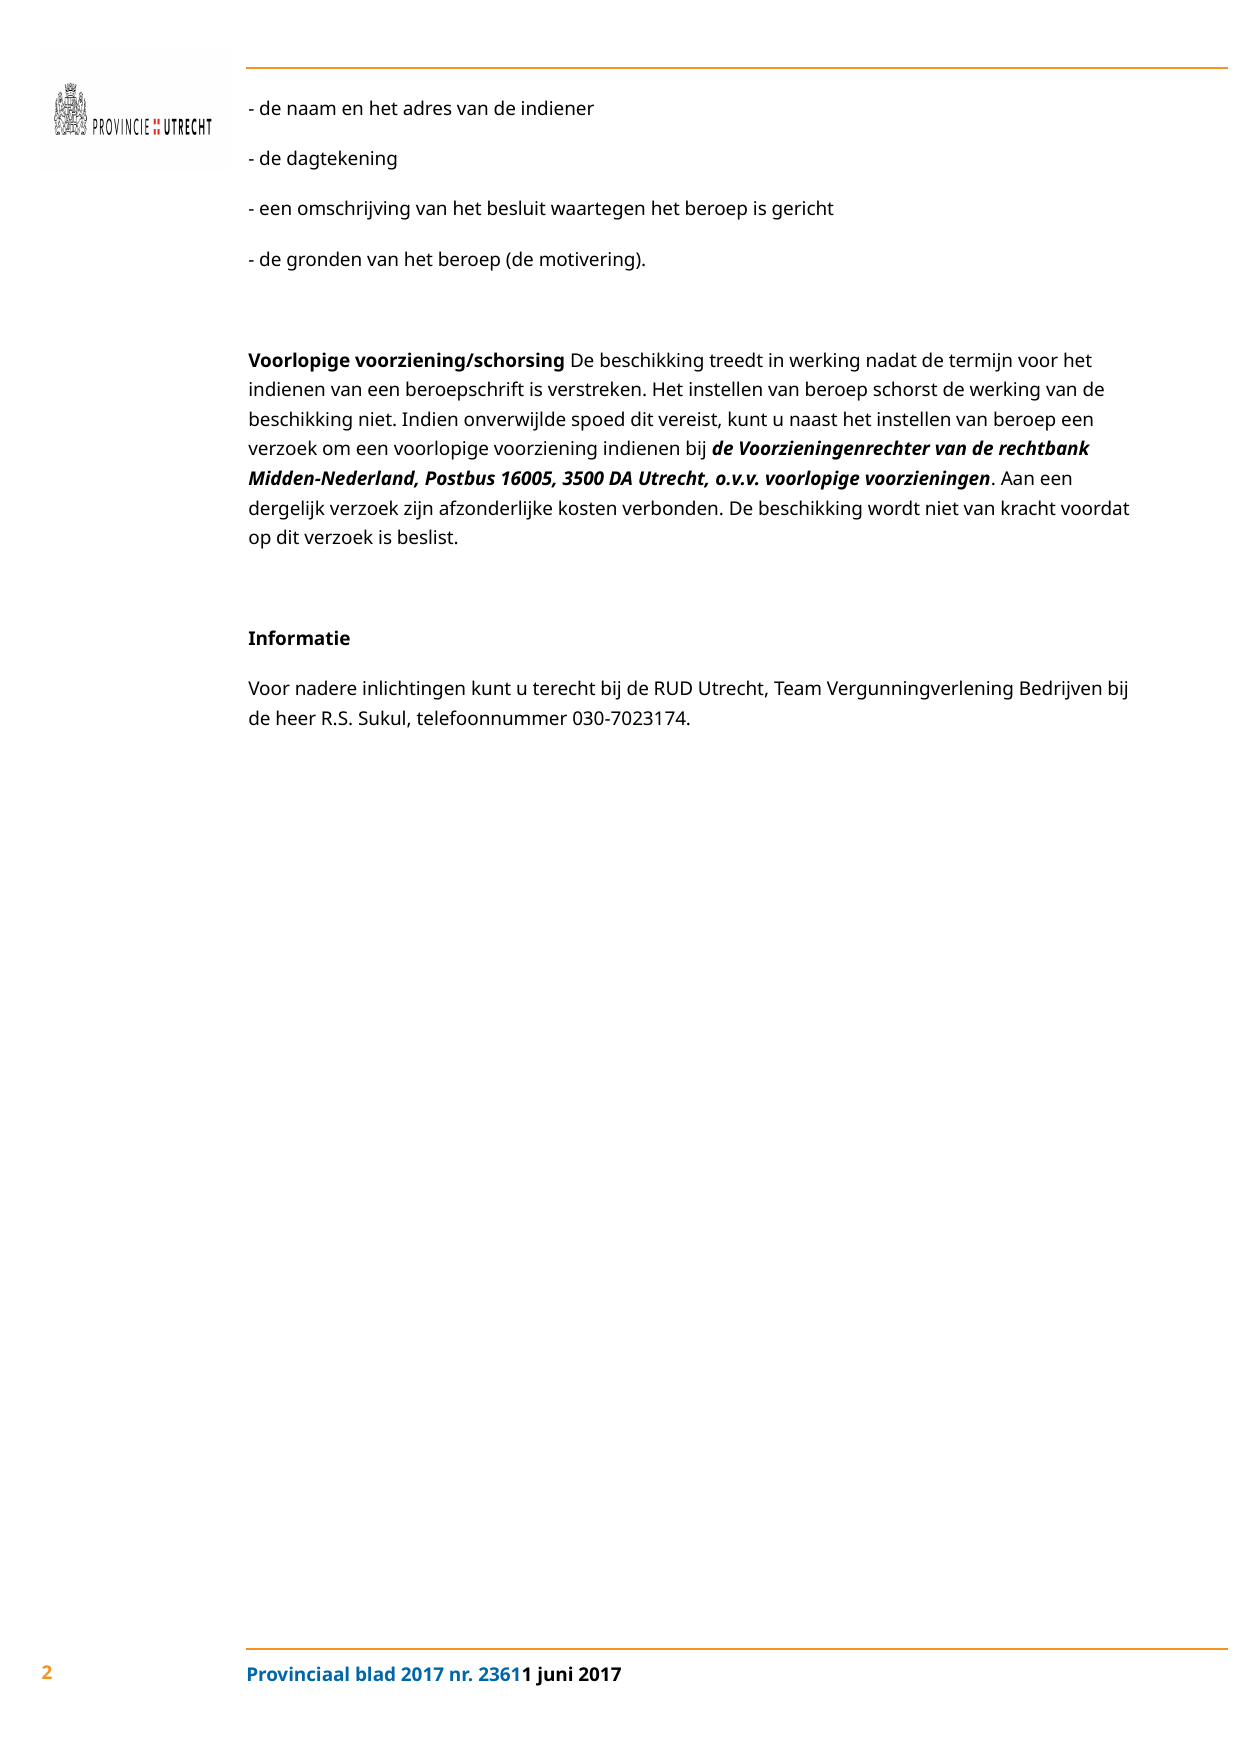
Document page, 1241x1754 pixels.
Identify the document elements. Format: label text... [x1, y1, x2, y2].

text Informatie [248, 625, 1152, 651]
text - de dagtekening [248, 145, 1152, 171]
text - een omschrijving van het besluit waartegen het beroep is gericht [248, 196, 1152, 221]
text Voorlopige voorziening/schorsing De beschikking treedt in werking nadat de termijn voor het indienen van een beroepschrift is verstreken. Het instellen van beroep schorst de werking van de beschikking niet. Indien onverwijlde spoed dit vereist, kunt u naast het instellen van beroep een verzoek om een voorlopige voorziening indienen bij de Voorzieningenrechter van de rechtbank Midden-Nederland, Postbus 16005, 3500 DA Utrecht, o.v.v. voorlopige voorzieningen. Aan een dergelijk verzoek zijn afzonderlijke kosten verbonden. De beschikking wordt niet van kracht voordat op dit verzoek is beslist. [248, 347, 1152, 550]
text - de gronden van het beroep (de motivering). [248, 246, 1152, 272]
picture [41, 47, 231, 172]
text - de naam en het adres van de indiener [248, 95, 1152, 121]
text Voor nadere inlichtingen kunt u terecht bij de RUD Utrecht, Team Vergunningverlening Bedrijven bij de heer R.S. Sukul, telefoonnummer 030-7023174. [248, 676, 1152, 731]
